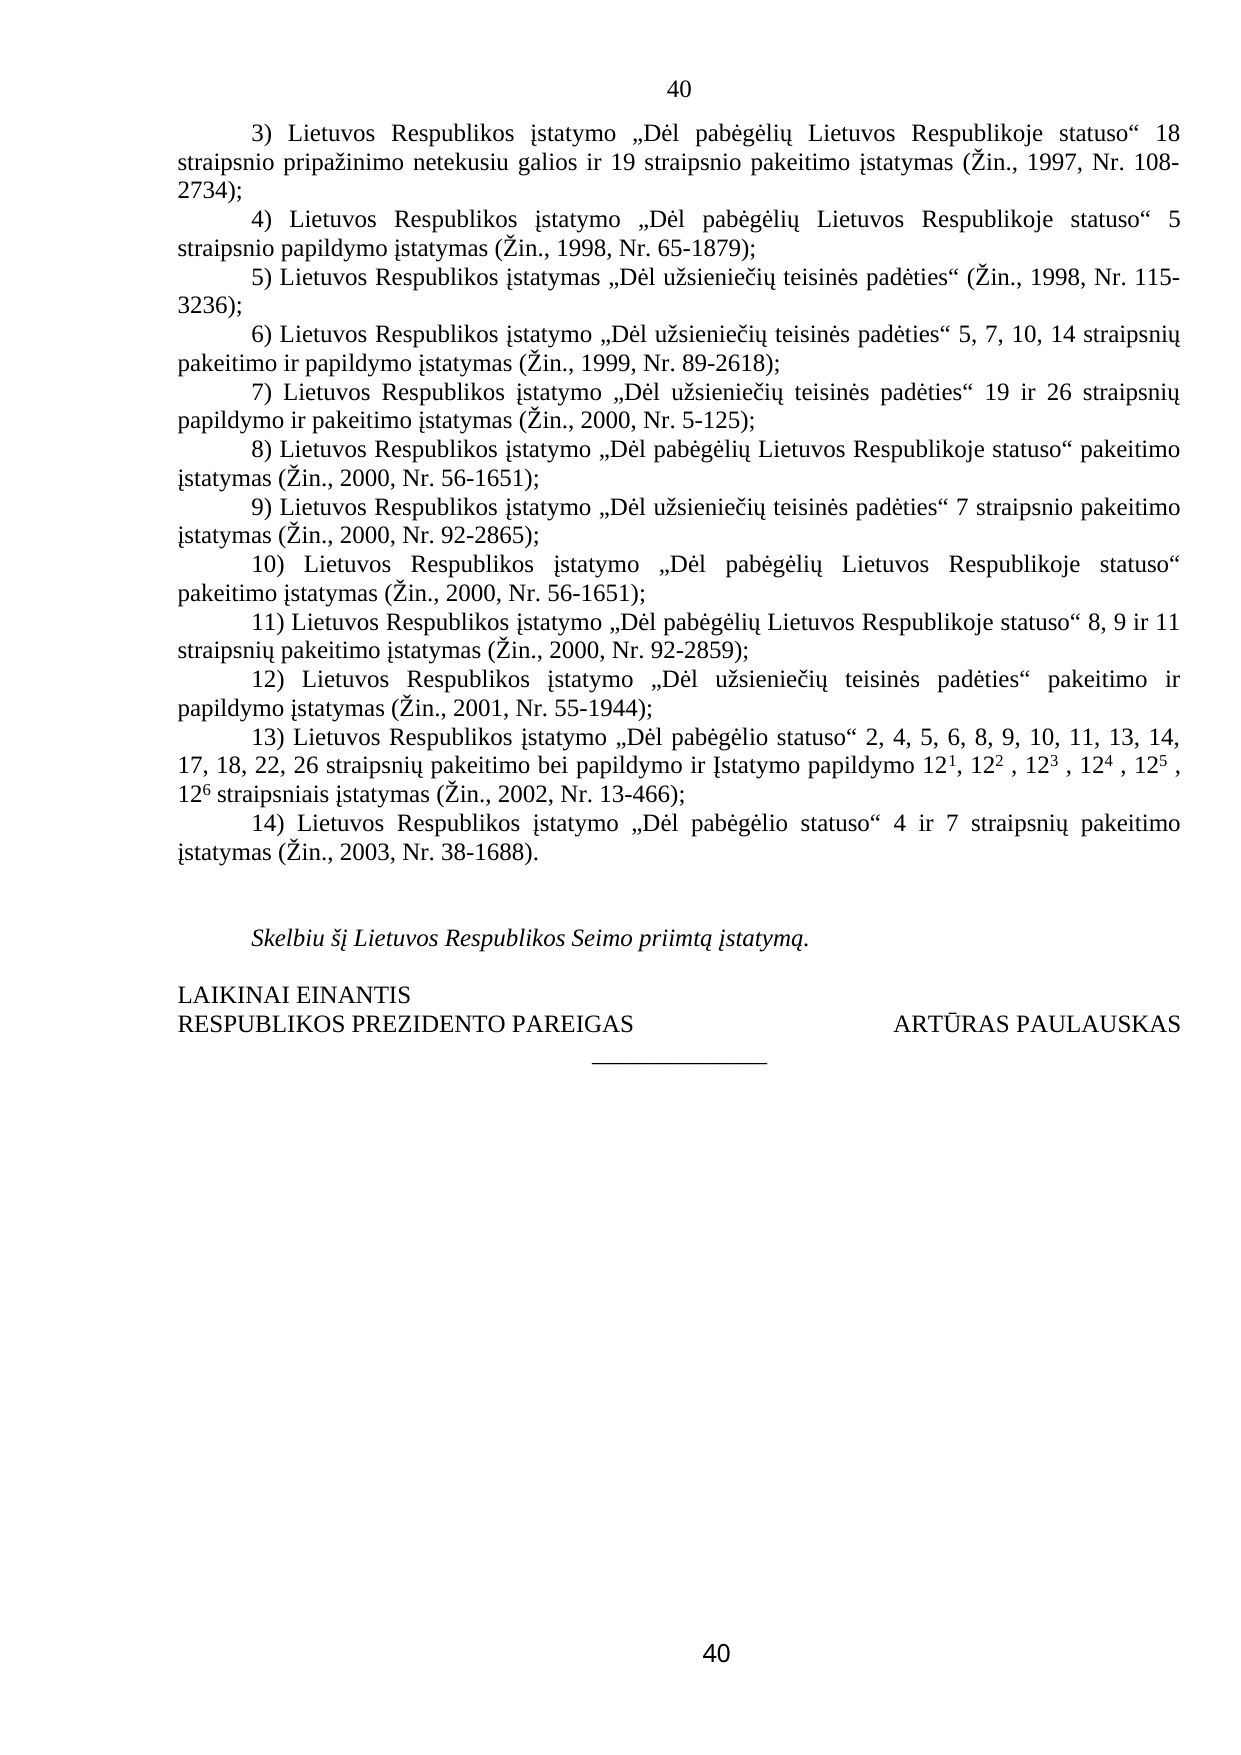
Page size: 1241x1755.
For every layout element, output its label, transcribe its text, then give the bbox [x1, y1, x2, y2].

text 12) Lietuvos Respublikos įstatymo „Dėl užsieniečių teisinės padėties“ pakeitimo ir papildymo įstatymas (Žin., 2001, Nr. 55-1944); [177, 664, 1181, 722]
text 14) Lietuvos Respublikos įstatymo „Dėl pabėgėlio statuso“ 4 ir 7 straipsnių pakeitimo įstatymas (Žin., 2003, Nr. 38-1688). [177, 808, 1181, 866]
text 4) Lietuvos Respublikos įstatymo „Dėl pabėgėlių Lietuvos Respublikoje statuso“ 5 straipsnio papildymo įstatymas (Žin., 1998, Nr. 65-1879); [177, 204, 1181, 262]
text Laikinai einantis [177, 981, 1181, 1009]
text 10) Lietuvos Respublikos įstatymo „Dėl pabėgėlių Lietuvos Respublikoje statuso“ pakeitimo įstatymas (Žin., 2000, Nr. 56-1651); [177, 549, 1181, 607]
text 13) Lietuvos Respublikos įstatymo „Dėl pabėgėlio statuso“ 2, 4, 5, 6, 8, 9, 10, 11, 13, 14, 17, 18, 22, 26 straipsnių pakeitimo bei papildymo ir Įstatymo papildymo 121, 122 , 123 , 124 , 125 , 126 straipsniais įstatymas (Žin., 2002, Nr. 13-466); [177, 722, 1181, 808]
text ______________ [177, 1038, 1181, 1067]
text 11) Lietuvos Respublikos įstatymo „Dėl pabėgėlių Lietuvos Respublikoje statuso“ 8, 9 ir 11 straipsnių pakeitimo įstatymas (Žin., 2000, Nr. 92-2859); [177, 607, 1181, 664]
text Skelbiu šį Lietuvos Respublikos Seimo priimtą įstatymą. [177, 923, 1181, 952]
text 8) Lietuvos Respublikos įstatymo „Dėl pabėgėlių Lietuvos Respublikoje statuso“ pakeitimo įstatymas (Žin., 2000, Nr. 56-1651); [177, 434, 1181, 492]
text Respublikos Prezidento Pareigas Artūras Paulauskas [177, 1009, 1181, 1038]
text 6) Lietuvos Respublikos įstatymo „Dėl užsieniečių teisinės padėties“ 5, 7, 10, 14 straipsnių pakeitimo ir papildymo įstatymas (Žin., 1999, Nr. 89-2618); [177, 319, 1181, 377]
text 7) Lietuvos Respublikos įstatymo „Dėl užsieniečių teisinės padėties“ 19 ir 26 straipsnių papildymo ir pakeitimo įstatymas (Žin., 2000, Nr. 5-125); [177, 377, 1181, 434]
text 5) Lietuvos Respublikos įstatymas „Dėl užsieniečių teisinės padėties“ (Žin., 1998, Nr. 115-3236); [177, 262, 1181, 319]
text 9) Lietuvos Respublikos įstatymo „Dėl užsieniečių teisinės padėties“ 7 straipsnio pakeitimo įstatymas (Žin., 2000, Nr. 92-2865); [177, 492, 1181, 549]
text 3) Lietuvos Respublikos įstatymo „Dėl pabėgėlių Lietuvos Respublikoje statuso“ 18 straipsnio pripažinimo netekusiu galios ir 19 straipsnio pakeitimo įstatymas (Žin., 1997, Nr. 108-2734); [177, 118, 1181, 204]
